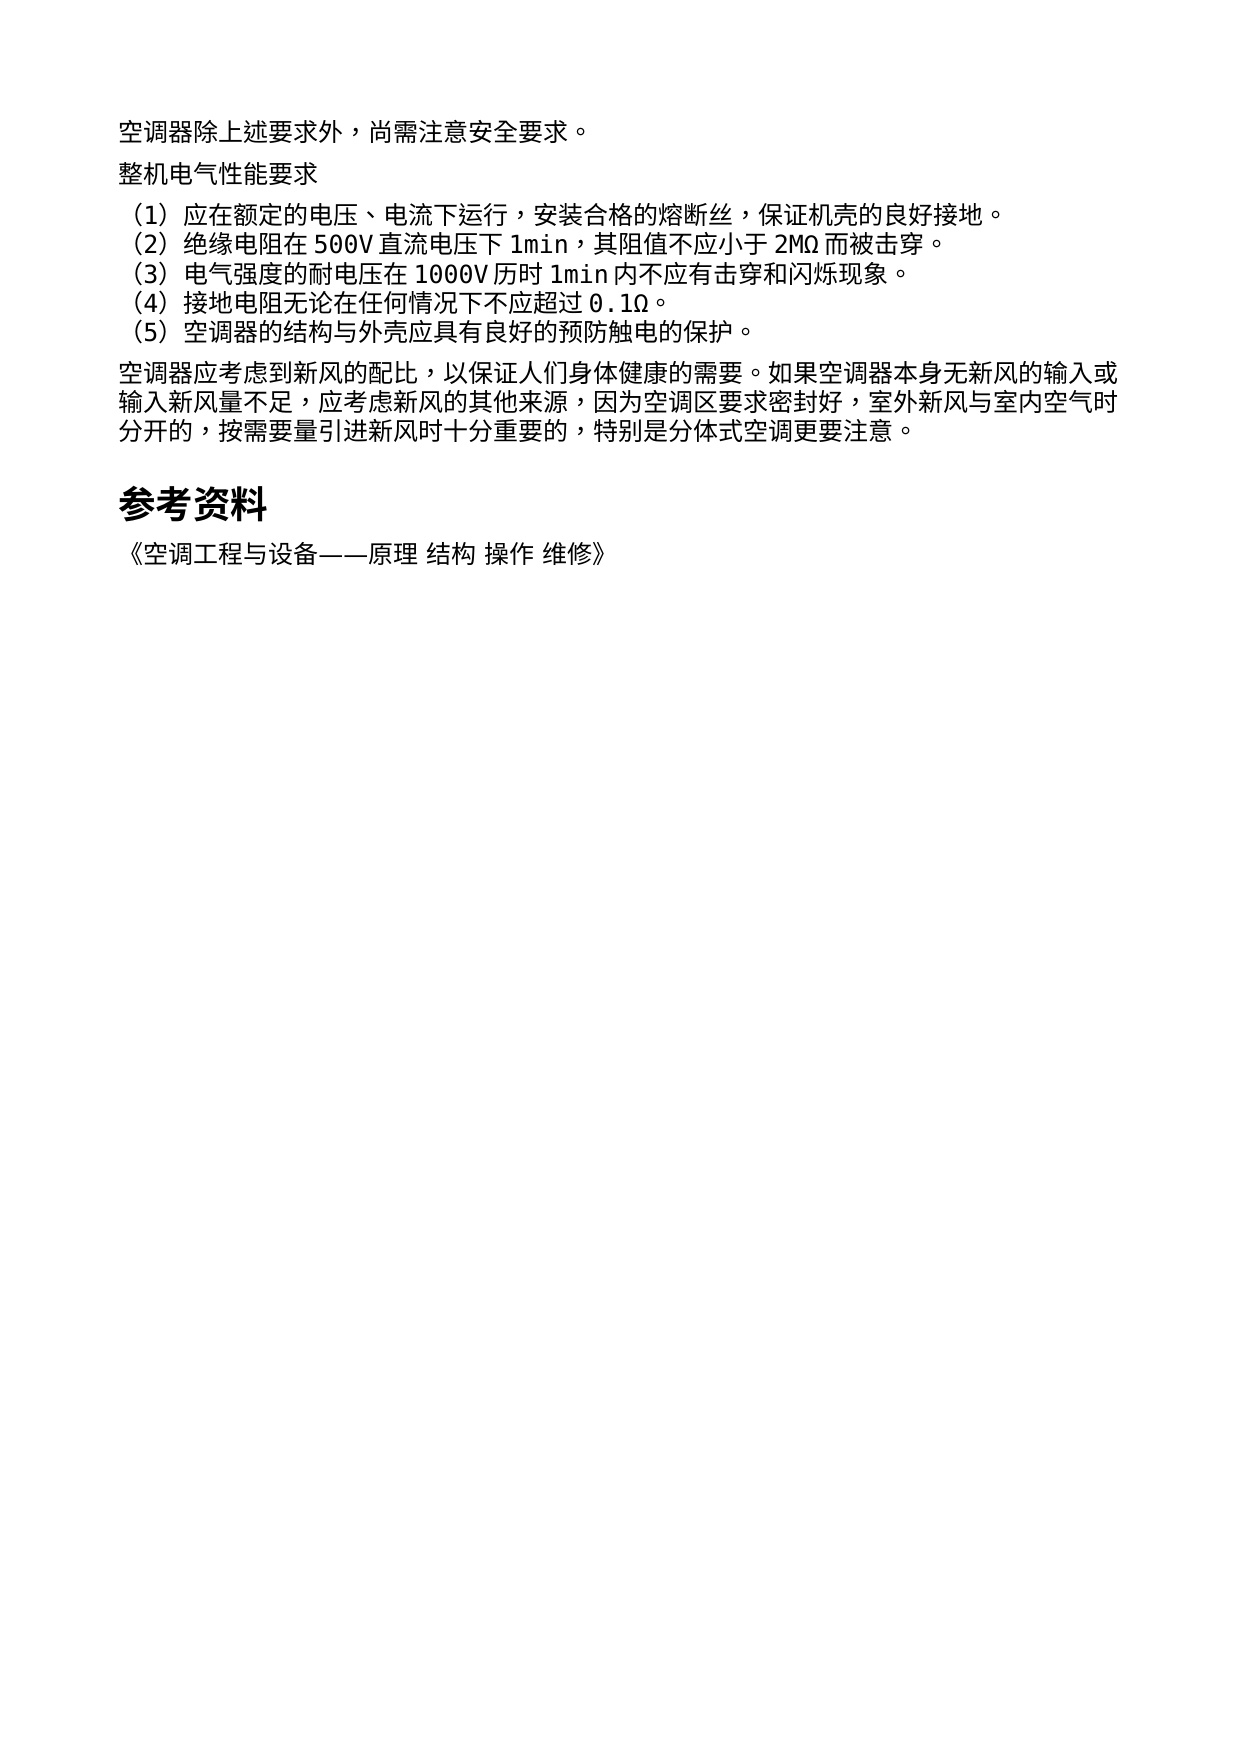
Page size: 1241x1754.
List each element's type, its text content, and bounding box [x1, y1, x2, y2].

subtitle 参考资料 [118, 484, 1122, 528]
text 空调器除上述要求外，尚需注意安全要求。 [118, 118, 1122, 147]
text 整机电气性能要求 [118, 160, 1122, 189]
text （1）应在额定的电压、电流下运行，安装合格的熔断丝，保证机壳的良好接地。 （2）绝缘电阻在500V直流电压下1min，其阻值不应小于2MΩ而被击穿。 （3）电气强度的耐电压在1000V历时1min内不应有击穿和闪烁现象。 （4）接地电阻无论在任何情况下不应超过0.1Ω。 （5）空调器的结构与外壳应具有良好的预防触电的保护。 [118, 201, 1122, 347]
text 《空调工程与设备——原理 结构 操作 维修》 [118, 540, 1122, 569]
text 空调器应考虑到新风的配比，以保证人们身体健康的需要。如果空调器本身无新风的输入或输入新风量不足，应考虑新风的其他来源，因为空调区要求密封好，室外新风与室内空气时分开的，按需要量引进新风时十分重要的，特别是分体式空调更要注意。 [118, 359, 1122, 447]
